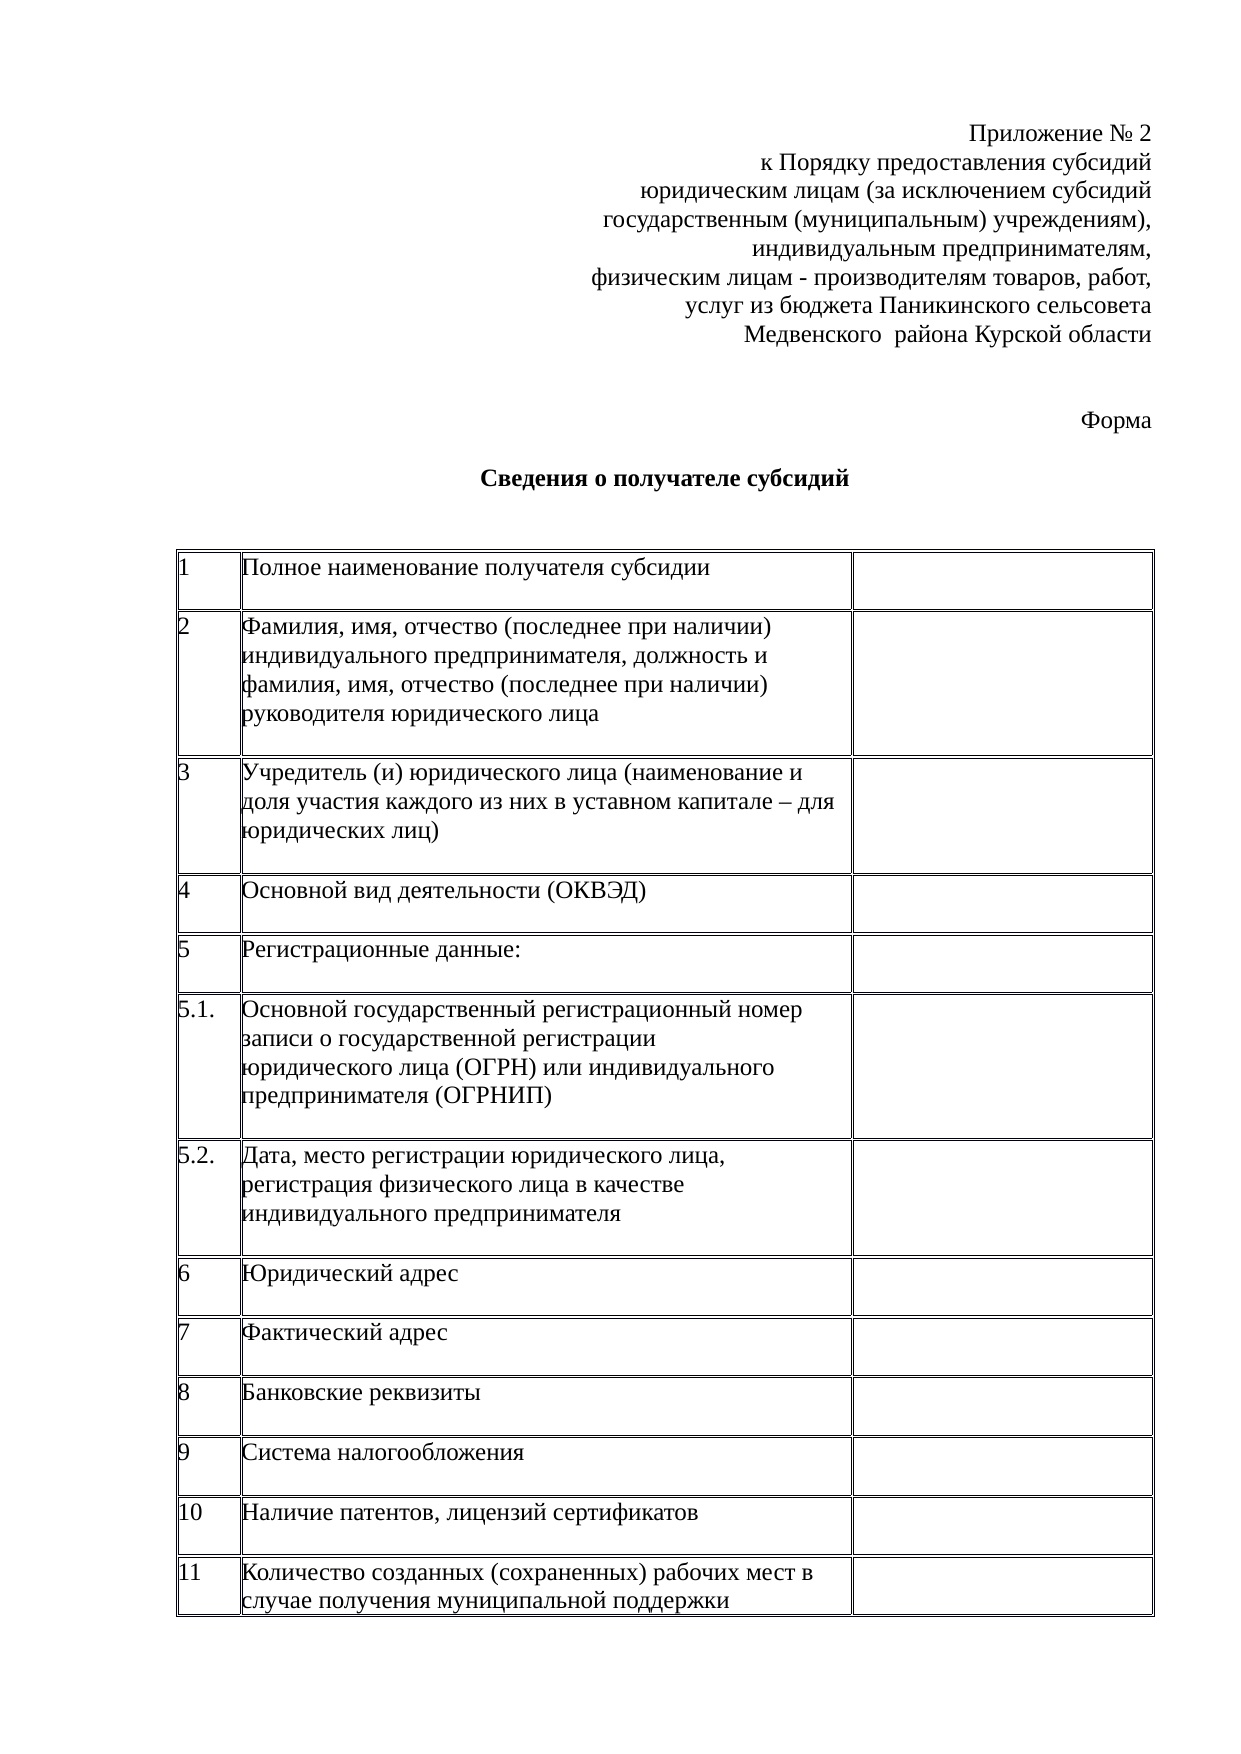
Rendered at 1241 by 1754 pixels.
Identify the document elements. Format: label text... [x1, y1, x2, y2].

text юридическим лицам (за исключением субсидий [177, 176, 1152, 204]
table_cell [854, 1558, 1152, 1614]
table_cell Дата, место регистрации юридического лица, регистрация физического лица в качестве индивидуального предпринимателя [243, 1141, 851, 1255]
table_cell [854, 1378, 1152, 1435]
table_cell 11 [179, 1558, 240, 1614]
table_cell Фамилия, имя, отчество (последнее при наличии) индивидуального предпринимателя, должность и фамилия, имя, отчество (последнее при наличии) руководителя юридического лица [243, 612, 851, 755]
table_cell [854, 1498, 1152, 1554]
table_cell Основной государственный регистрационный номер записи о государственной регистрации юридического лица (ОГРН) или индивидуального предпринимателя (ОГРНИП) [243, 995, 851, 1138]
table_cell 8 [179, 1378, 240, 1435]
table_cell Наличие патентов, лицензий сертификатов [243, 1498, 851, 1554]
table_cell [854, 1438, 1152, 1494]
table_cell 5.2. [179, 1141, 240, 1255]
table_cell 9 [179, 1438, 240, 1494]
table_cell Регистрационные данные: [243, 936, 851, 992]
table_cell Фактический адрес [243, 1319, 851, 1375]
table_cell 5 [179, 936, 240, 992]
table_cell Учредитель (и) юридического лица (наименование и доля участия каждого из них в уставном капитале – для юридических лиц) [243, 759, 851, 872]
table_cell Система налогообложения [243, 1438, 851, 1494]
table_cell [854, 1141, 1152, 1255]
table_cell [854, 1319, 1152, 1375]
table_cell Юридический адрес [243, 1259, 851, 1315]
table_cell [854, 612, 1152, 755]
table_cell 2 [179, 612, 240, 755]
table_header Полное наименование получателя субсидии [243, 553, 851, 609]
text услуг из бюджета Паникинского сельсовета [177, 291, 1152, 319]
table_header 1 [179, 553, 240, 609]
table_cell 3 [179, 759, 240, 872]
table_cell Количество созданных (сохраненных) рабочих мест в случае получения муниципальной поддержки [243, 1558, 851, 1614]
table_cell Основной вид деятельности (ОКВЭД) [243, 876, 851, 932]
table_cell 6 [179, 1259, 240, 1315]
table_cell [854, 759, 1152, 872]
table_cell [854, 995, 1152, 1138]
text Приложение № 2 [177, 118, 1152, 147]
text государственным (муниципальным) учреждениям), [177, 204, 1152, 233]
table_cell Банковские реквизиты [243, 1378, 851, 1435]
table_cell [854, 1259, 1152, 1315]
table_cell [854, 936, 1152, 992]
text к Порядку предоставления субсидий [177, 147, 1152, 176]
table_cell 10 [179, 1498, 240, 1554]
text индивидуальным предпринимателям, [177, 233, 1152, 262]
text физическим лицам - производителям товаров, работ, [177, 262, 1152, 291]
text Медвенского района Курской области [177, 319, 1152, 348]
text Форма [177, 406, 1152, 434]
text Сведения о получателе субсидий [177, 463, 1152, 492]
table_cell 4 [179, 876, 240, 932]
table_cell 7 [179, 1319, 240, 1375]
table_cell [854, 876, 1152, 932]
table_header [854, 553, 1152, 609]
table_cell 5.1. [179, 995, 240, 1138]
